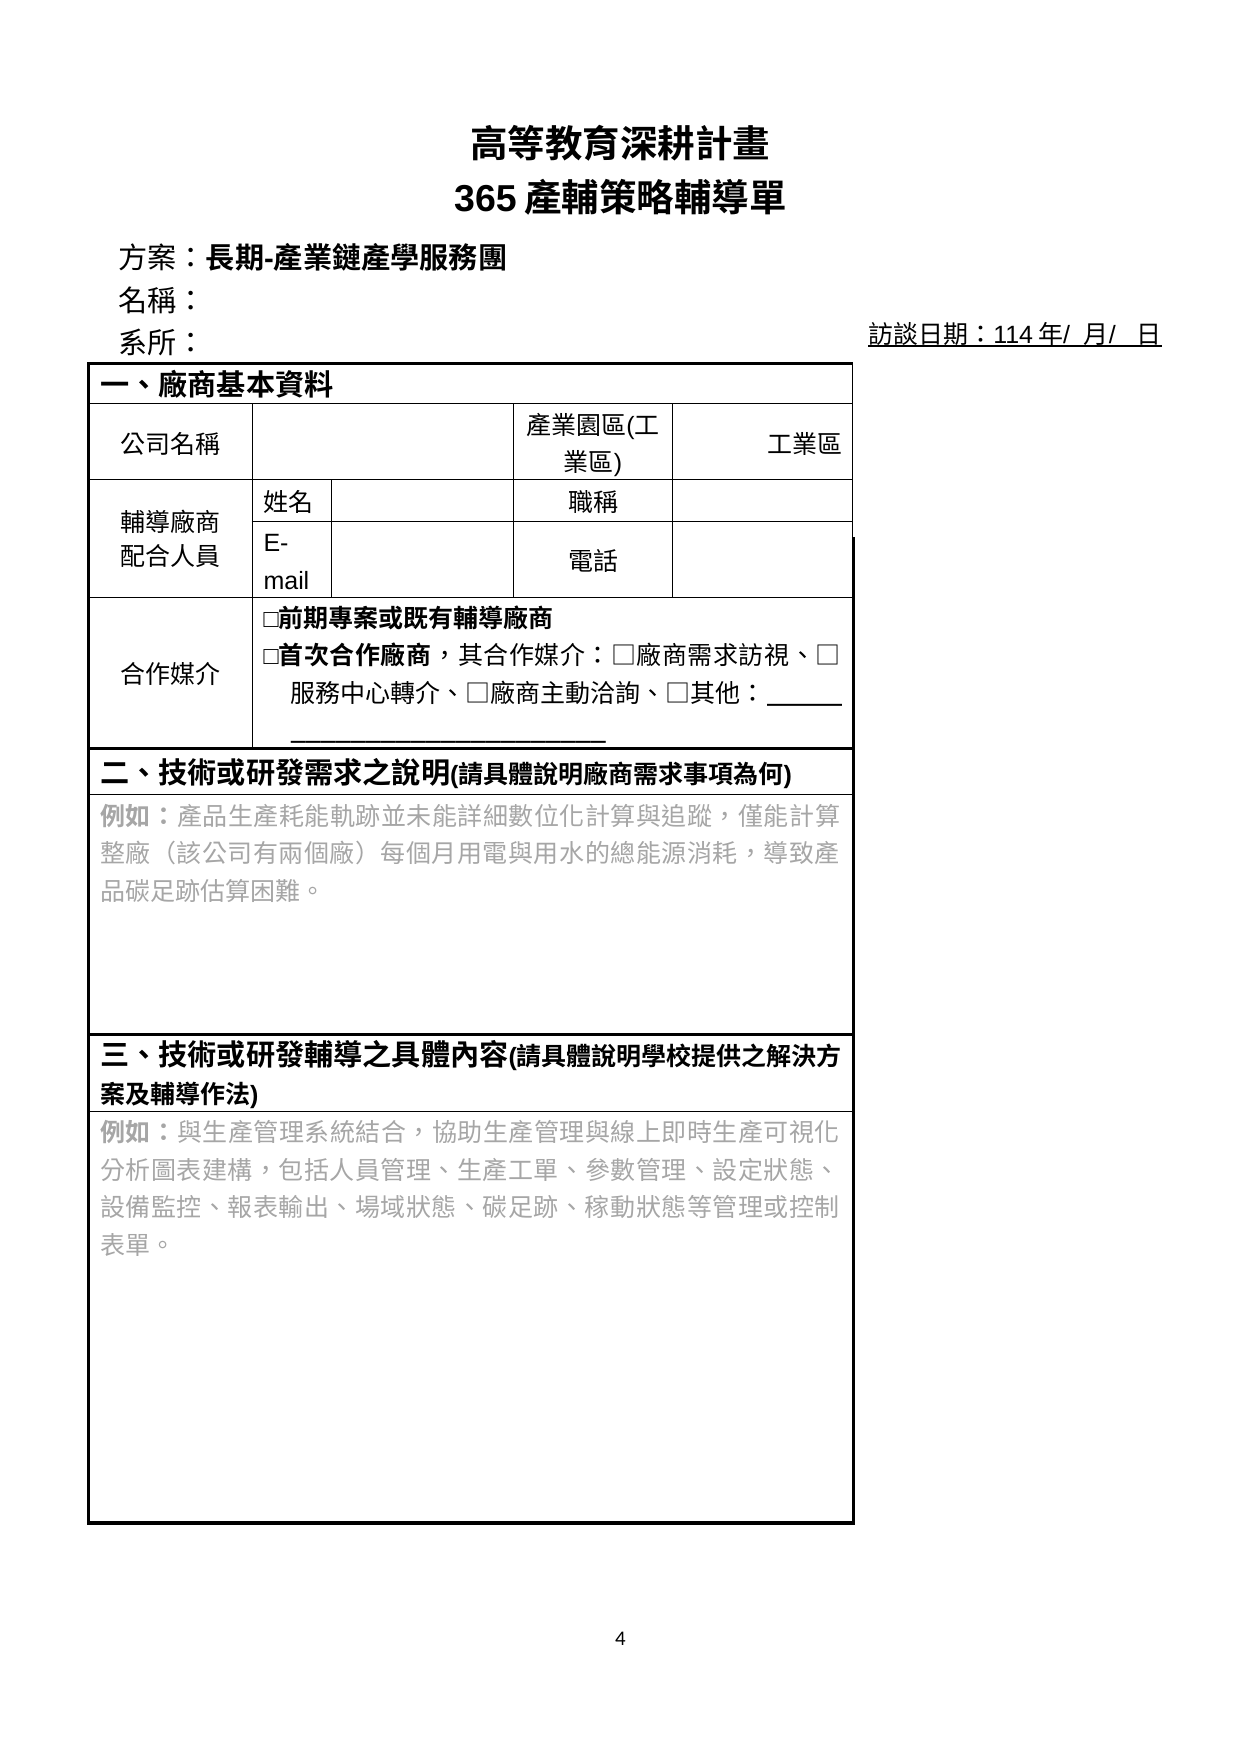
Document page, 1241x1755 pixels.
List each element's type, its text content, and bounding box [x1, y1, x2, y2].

text 系所： [118, 320, 853, 362]
text 方案：長期-產業鏈產學服務團 [118, 235, 1122, 277]
table_cell 產業園區(工業區) [514, 404, 672, 479]
text 訪談日期：114年/ 月/ 日 [868, 314, 1225, 350]
table_cell 三、技術或研發輔導之具體內容(請具體說明學校提供之解決方案及輔導作法) [90, 1036, 852, 1111]
table_cell [332, 480, 513, 521]
table_cell 例如：與生產管理系統結合，協助生產管理與線上即時生產可視化分析圖表建構，包括人員管理、生產工單、參數管理、設定狀態、設備監控、報表輸出、場域狀態、碳足跡、稼動狀態等管理或控制表單。 [90, 1112, 852, 1521]
table_cell E-mail [253, 522, 331, 597]
table_cell 輔導廠商 配合人員 [90, 480, 252, 597]
table_cell 例如：產品生產耗能軌跡並未能詳細數位化計算與追蹤，僅能計算整廠（該公司有兩個廠）每個月用電與用水的總能源消耗，導致產品碳足跡估算困難。 [90, 795, 148, 1032]
table_cell 二、技術或研發需求之說明(請具體說明廠商需求事項為何) [90, 750, 148, 794]
table_cell 工業區 [673, 404, 852, 479]
table_cell [332, 522, 513, 597]
text 365產輔策略輔導單 [118, 168, 1122, 223]
table_cell [253, 404, 513, 479]
table_cell [673, 480, 852, 521]
text 名稱： [118, 277, 1240, 537]
table_cell 姓名 [253, 480, 331, 521]
table_cell 電話 [514, 522, 672, 597]
table_cell 公司名稱 [90, 404, 252, 479]
table_cell [673, 522, 852, 597]
table_header 一、廠商基本資料 [90, 365, 852, 403]
table_cell 職稱 [514, 480, 672, 521]
text 高等教育深耕計畫 [118, 114, 1122, 168]
table_cell 合作媒介 [90, 598, 252, 747]
table_cell □前期專案或既有輔導廠商 □首次合作廠商，其合作媒介：□廠商需求訪視、□服務中心轉介、□廠商主動洽詢、□其他：__________________________ [253, 598, 852, 634]
